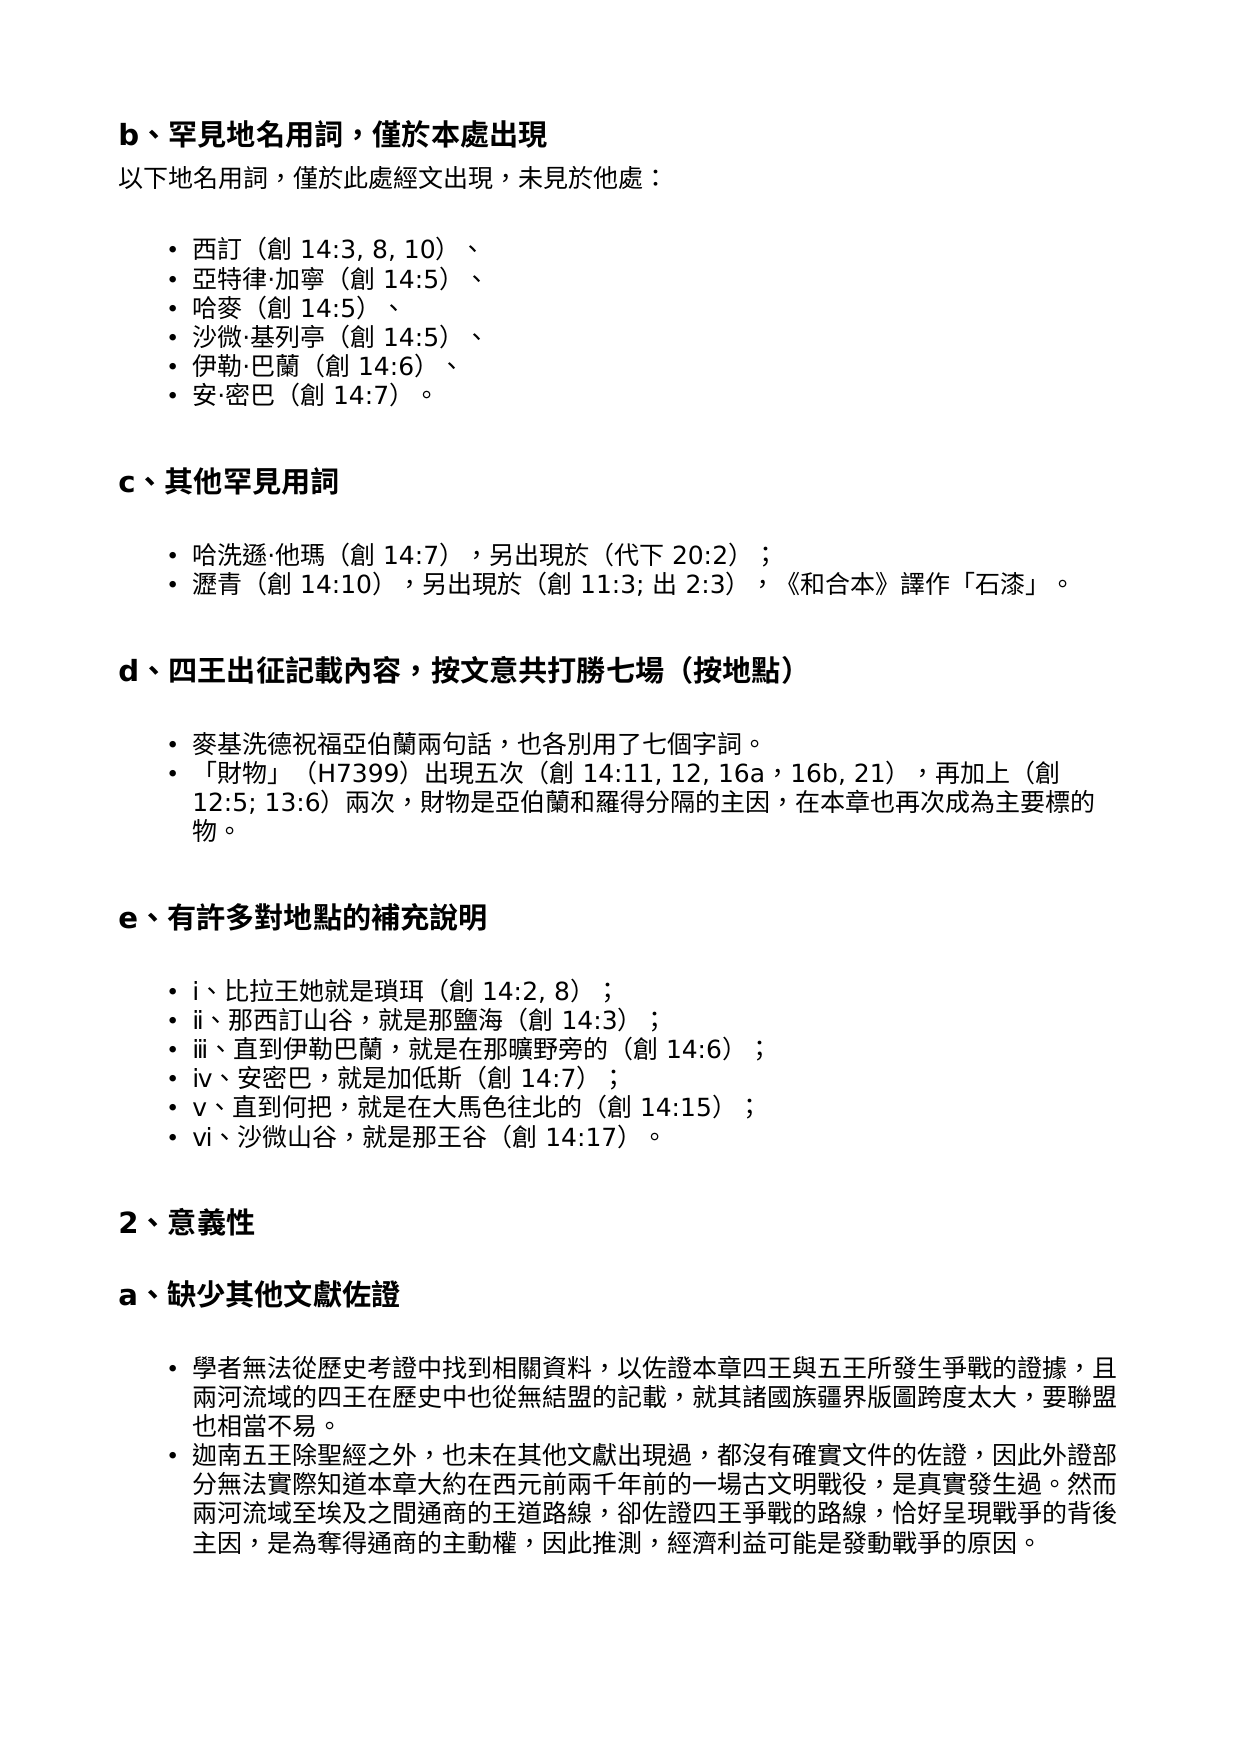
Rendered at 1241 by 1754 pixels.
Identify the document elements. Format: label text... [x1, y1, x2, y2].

text 以下地名用詞，僅於此處經文出現，未見於他處： [118, 164, 1122, 194]
subtitle d、四王出征記載內容，按文意共打勝七場（按地點） [118, 654, 1122, 688]
list 亞特律·加寧（創 14:5）、 [177, 265, 1122, 294]
list ⅳ、安密巴，就是加低斯（創 14:7）； [177, 1064, 1122, 1094]
list 哈洗遜·他瑪（創 14:7），另出現於（代下 20:2）； [177, 541, 1122, 570]
list 哈麥（創 14:5）、 [177, 294, 1122, 323]
subtitle e、有許多對地點的補充說明 [118, 901, 1122, 935]
list 「財物」（H7399）出現五次（創 14:11, 12, 16a，16b, 21），再加上（創 12:5; 13:6）兩次，財物是亞伯蘭和羅得分隔的主因，在本章也再次成為主要標的物。 [177, 759, 1122, 847]
list ⅱ、那西訂山谷，就是那鹽海（創 14:3）； [177, 1006, 1122, 1035]
list 沙微·基列亭（創 14:5）、 [177, 323, 1122, 352]
subtitle 2、意義性 [118, 1206, 1122, 1240]
list 西訂（創 14:3, 8, 10）、 [177, 236, 1122, 265]
list ⅰ、比拉王她就是瑣珥（創 14:2, 8）； [177, 977, 1122, 1006]
subtitle b、罕見地名用詞，僅於本處出現 [118, 118, 1122, 152]
subtitle c、其他罕見用詞 [118, 465, 1122, 499]
list 學者無法從歷史考證中找到相關資料，以佐證本章四王與五王所發生爭戰的證據，且兩河流域的四王在歷史中也從無結盟的記載，就其諸國族疆界版圖跨度太大，要聯盟也相當不易。 [177, 1354, 1122, 1441]
list ⅲ、直到伊勒巴蘭，就是在那曠野旁的（創 14:6）； [177, 1035, 1122, 1064]
list ⅴ、直到何把，就是在大馬色往北的（創 14:15）； [177, 1094, 1122, 1123]
list 迦南五王除聖經之外，也未在其他文獻出現過，都沒有確實文件的佐證，因此外證部分無法實際知道本章大約在西元前兩千年前的一場古文明戰役，是真實發生過。然而兩河流域至埃及之間通商的王道路線，卻佐證四王爭戰的路線，恰好呈現戰爭的背後主因，是為奪得通商的主動權，因此推測，經濟利益可能是發動戰爭的原因。 [177, 1441, 1122, 1558]
list 麥基洗德祝福亞伯蘭兩句話，也各別用了七個字詞。 [177, 730, 1122, 759]
list 瀝青（創 14:10），另出現於（創 11:3; 出 2:3），《和合本》譯作「石漆」。 [177, 570, 1122, 599]
list ⅵ、沙微山谷，就是那王谷（創 14:17）。 [177, 1123, 1122, 1152]
list 伊勒·巴蘭（創 14:6）、 [177, 352, 1122, 382]
subtitle a、缺少其他文獻佐證 [118, 1278, 1122, 1312]
list 安·密巴（創 14:7）。 [177, 382, 1122, 411]
